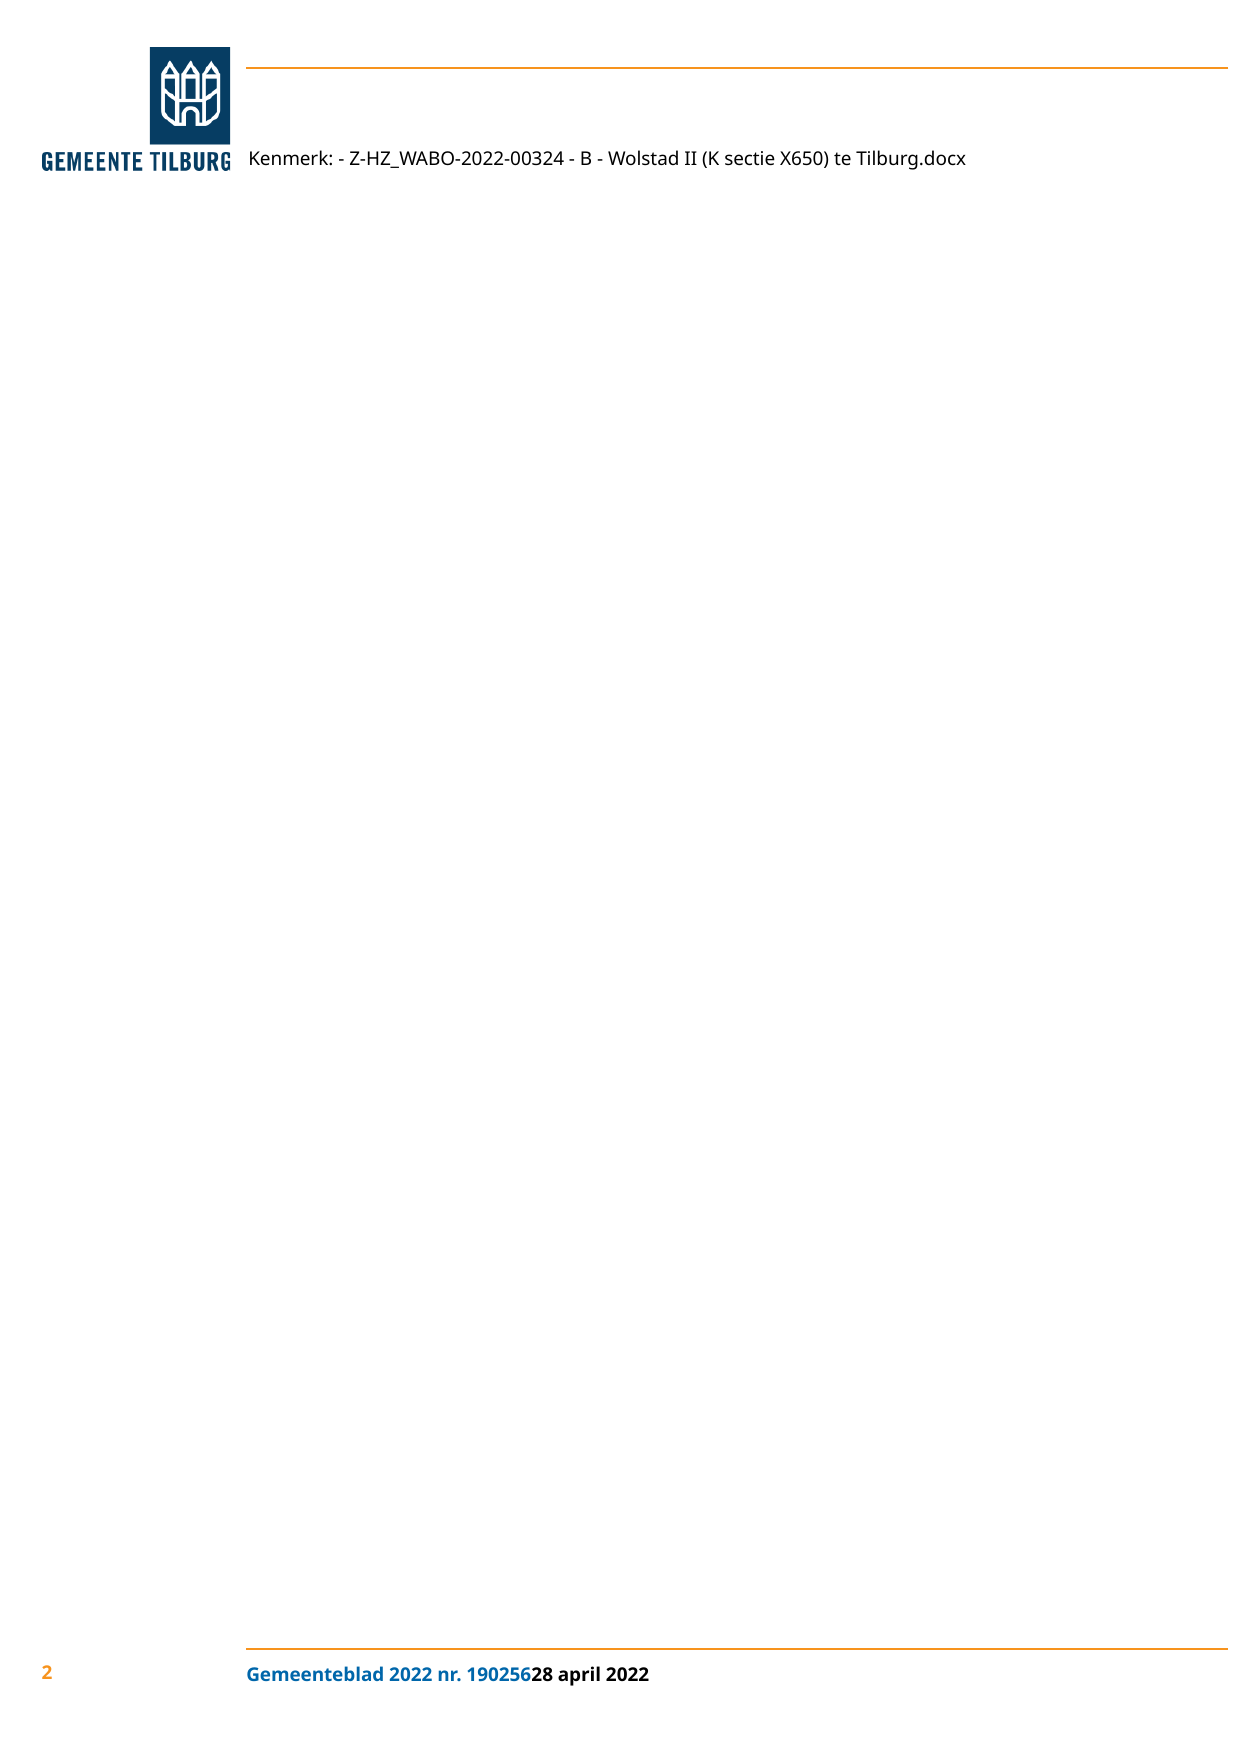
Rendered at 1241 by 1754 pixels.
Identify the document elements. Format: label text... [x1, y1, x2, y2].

picture [41, 47, 231, 172]
text Kenmerk: - Z-HZ_WABO-2022-00324 - B - Wolstad II (K sectie X650) te Tilburg.docx [248, 145, 1152, 171]
